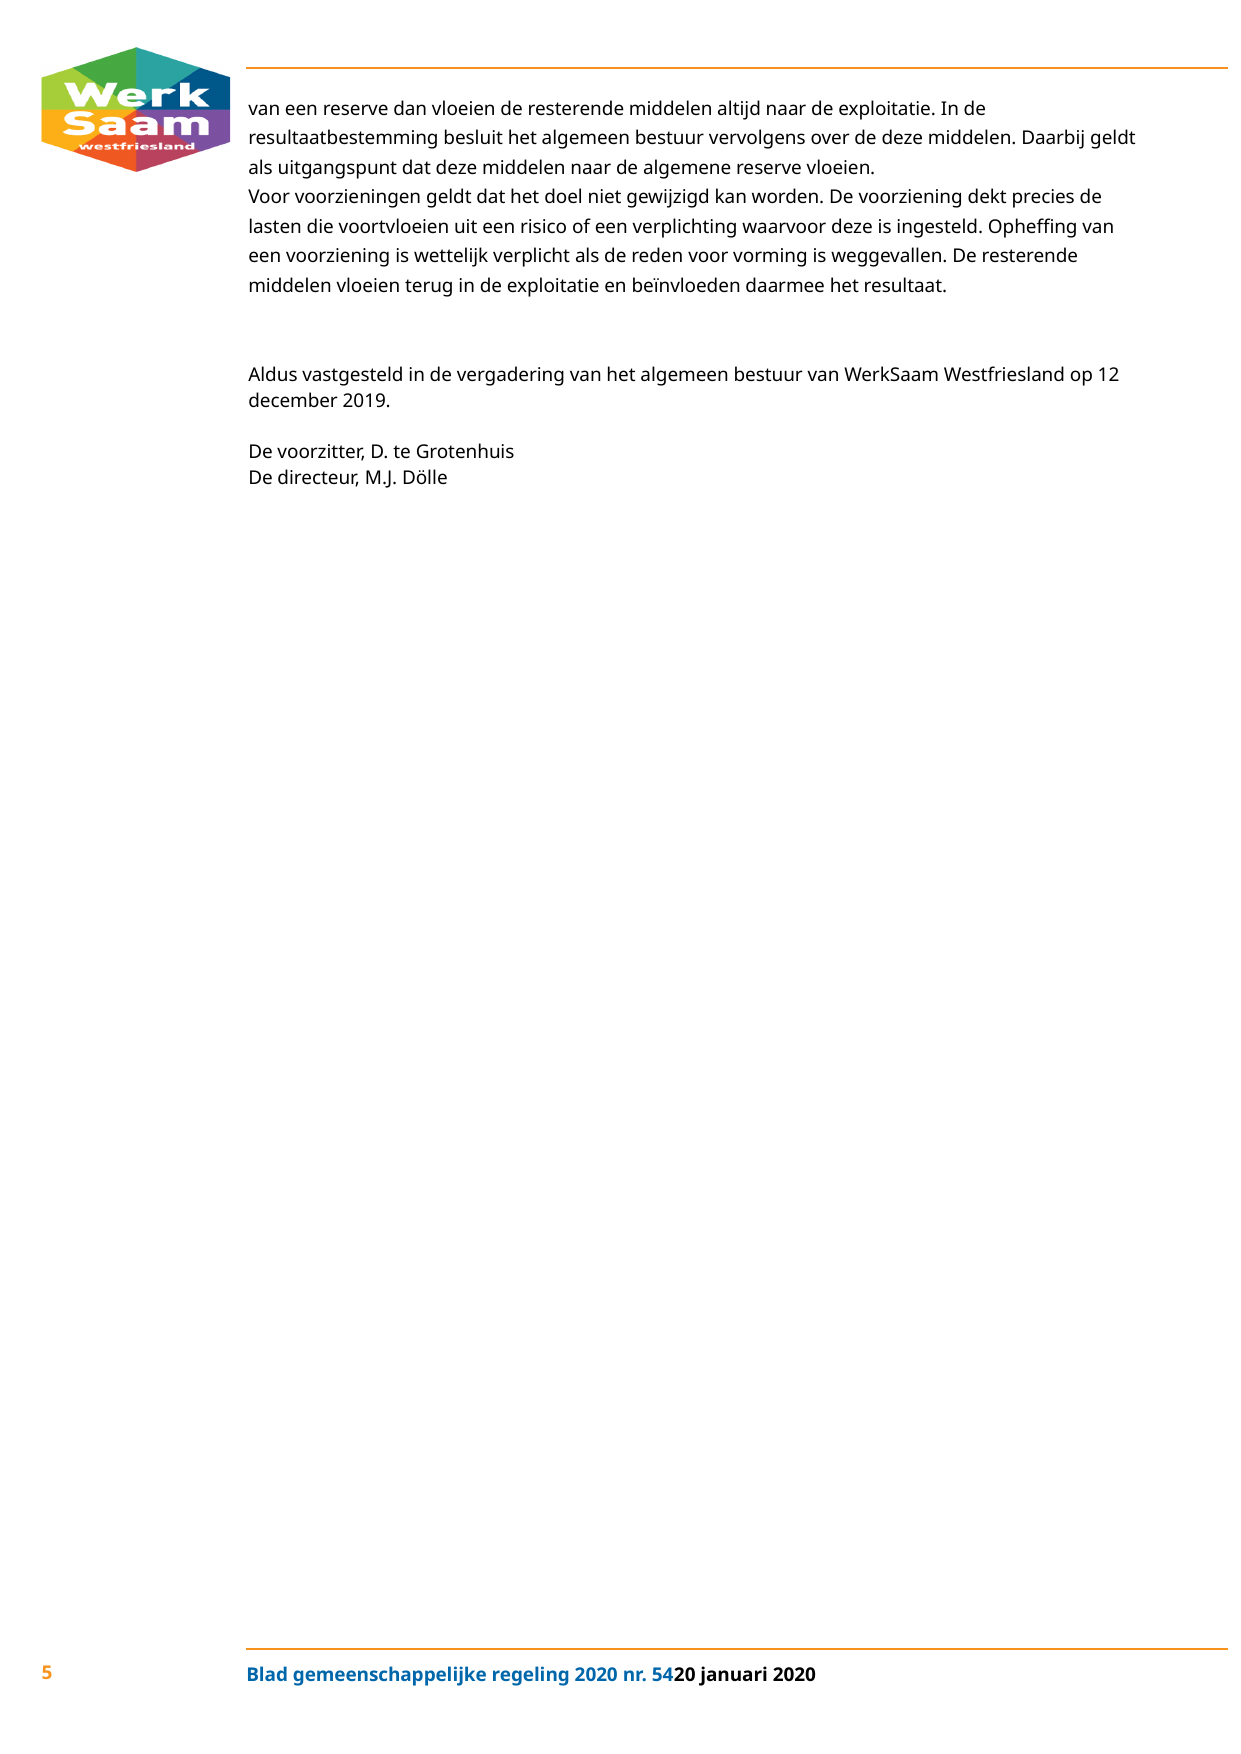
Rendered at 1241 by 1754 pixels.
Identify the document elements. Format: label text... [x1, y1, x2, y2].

picture [41, 47, 231, 172]
text Voor voorzieningen geldt dat het doel niet gewijzigd kan worden. De voorziening dekt precies de lasten die voortvloeien uit een risico of een verplichting waarvoor deze is ingesteld. Opheffing van een voorziening is wettelijk verplicht als de reden voor vorming is weggevallen. De resterende middelen vloeien terug in de exploitatie en beïnvloeden daarmee het resultaat. [248, 183, 1152, 298]
text De directeur, M.J. Dölle [248, 464, 1152, 490]
text van een reserve dan vloeien de resterende middelen altijd naar de exploitatie. In de resultaatbestemming besluit het algemeen bestuur vervolgens over de deze middelen. Daarbij geldt als uitgangspunt dat deze middelen naar de algemene reserve vloeien. [248, 95, 1152, 180]
text De voorzitter, D. te Grotenhuis [248, 438, 1152, 464]
text Aldus vastgesteld in de vergadering van het algemeen bestuur van WerkSaam Westfriesland op 12 december 2019. [248, 361, 1152, 412]
